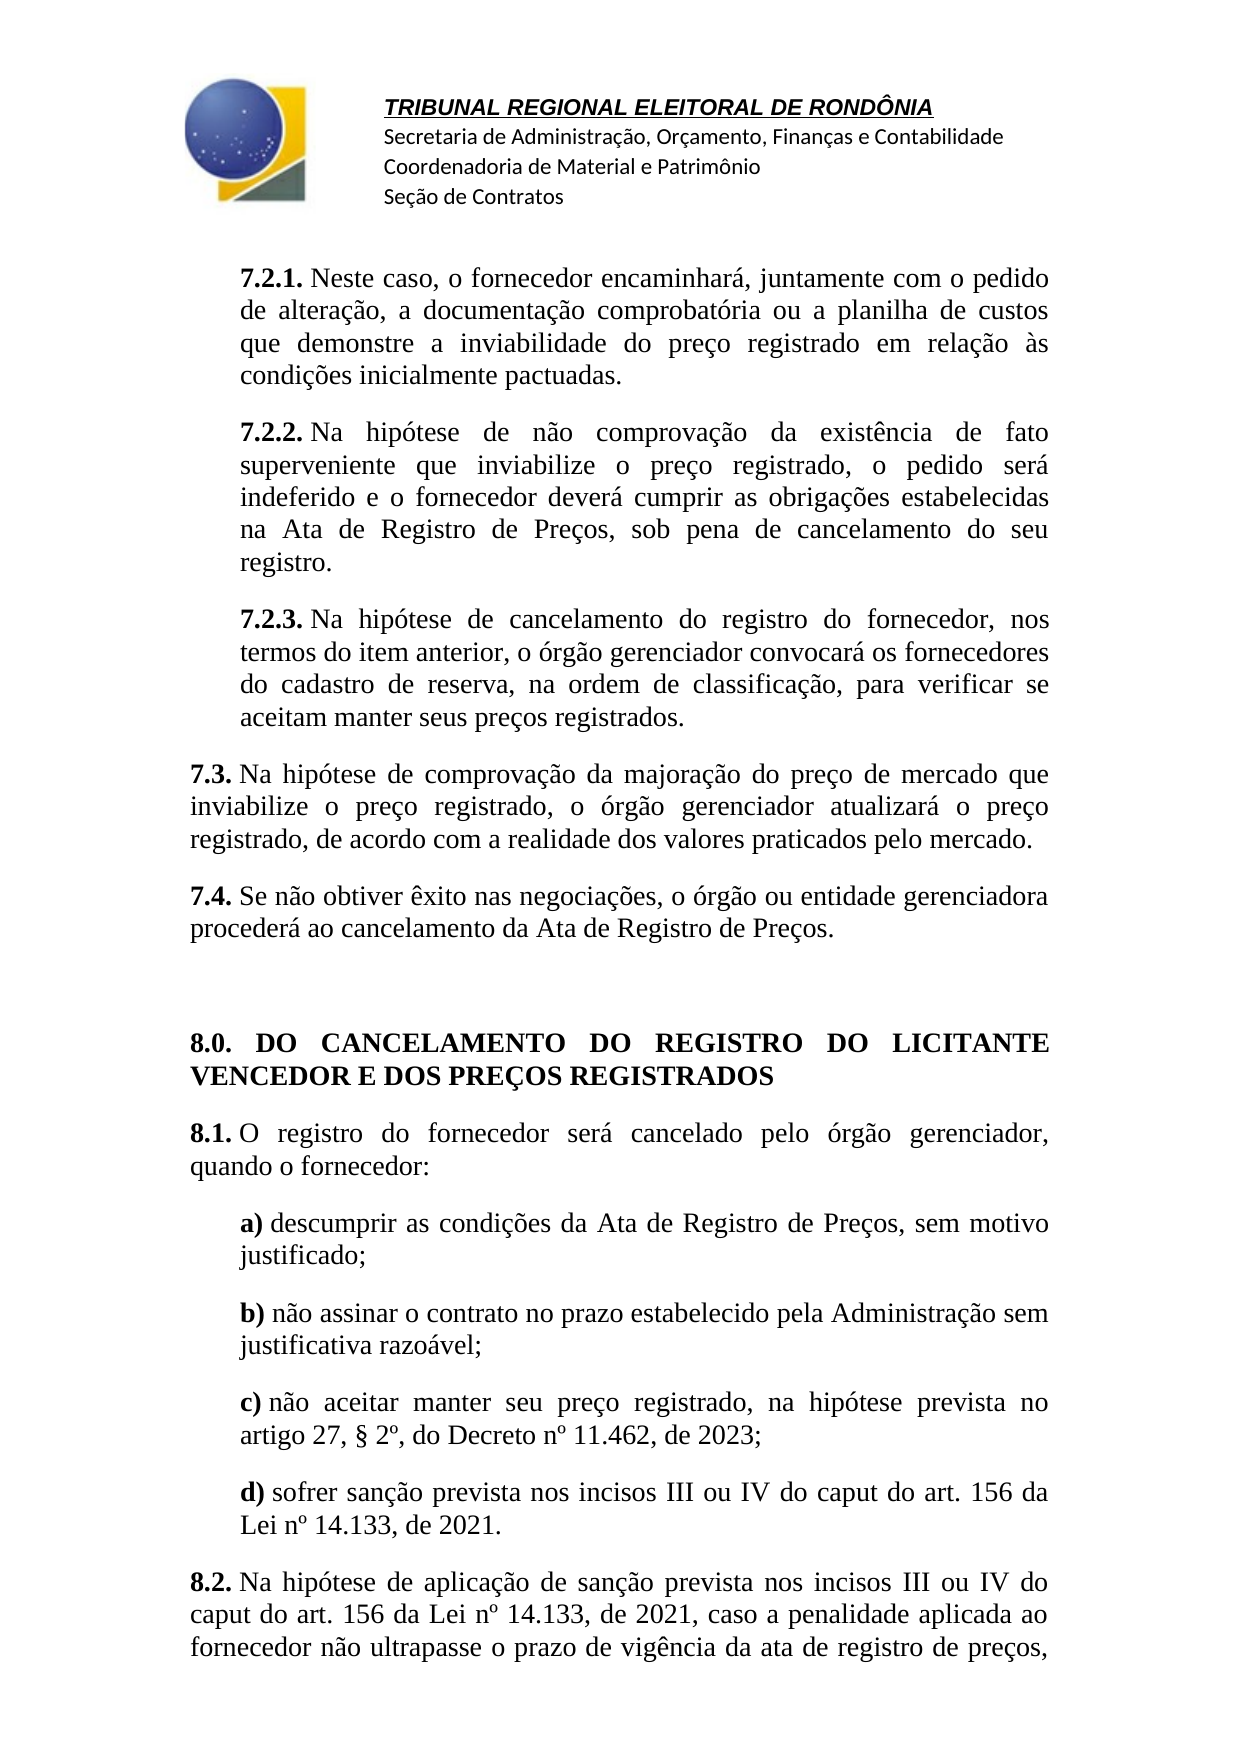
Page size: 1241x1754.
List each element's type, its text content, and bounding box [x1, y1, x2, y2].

text a) descumprir as condições da Ata de Registro de Preços, sem motivo justificado; [240, 1206, 1051, 1271]
text 7.2.1. Neste caso, o fornecedor encaminhará, juntamente com o pedido de alteração, a documentação comprobatória ou a planilha de custos que demonstre a inviabilidade do preço registrado em relação às condições inicialmente pactuadas. [240, 261, 1051, 390]
text 8.1. O registro do fornecedor será cancelado pelo órgão gerenciador, quando o fornecedor: [190, 1116, 1051, 1181]
text 7.2.3. Na hipótese de cancelamento do registro do fornecedor, nos termos do item anterior, o órgão gerenciador convocará os fornecedores do cadastro de reserva, na ordem de classificação, para verificar se aceitam manter seus preços registrados. [240, 602, 1051, 732]
text 7.3. Na hipótese de comprovação da majoração do preço de mercado que inviabilize o preço registrado, o órgão gerenciador atualizará o preço registrado, de acordo com a realidade dos valores praticados pelo mercado. [190, 757, 1051, 854]
text 8.0. DO CANCELAMENTO DO REGISTRO DO LICITANTE VENCEDOR E DOS PREÇOS REGISTRADOS [190, 1026, 1051, 1091]
text 7.2.2. Na hipótese de não comprovação da existência de fato superveniente que inviabilize o preço registrado, o pedido será indeferido e o fornecedor deverá cumprir as obrigações estabelecidas na Ata de Registro de Preços, sob pena de cancelamento do seu registro. [240, 415, 1051, 577]
text b) não assinar o contrato no prazo estabelecido pela Administração sem justificativa razoável; [240, 1296, 1051, 1361]
text 8.2. Na hipótese de aplicação de sanção prevista nos incisos III ou IV do caput do art. 156 da Lei nº 14.133, de 2021, caso a penalidade aplicada ao fornecedor não ultrapasse o prazo de vigência da ata de registro de preços, [190, 1565, 1051, 1662]
text c) não aceitar manter seu preço registrado, na hipótese prevista no artigo 27, § 2º, do Decreto nº 11.462, de 2023; [240, 1386, 1051, 1450]
text 7.4. Se não obtiver êxito nas negociações, o órgão ou entidade gerenciadora procederá ao cancelamento da Ata de Registro de Preços. [190, 879, 1051, 944]
text d) sofrer sanção prevista nos incisos III ou IV do caput do art. 156 da Lei nº 14.133, de 2021. [240, 1475, 1051, 1540]
